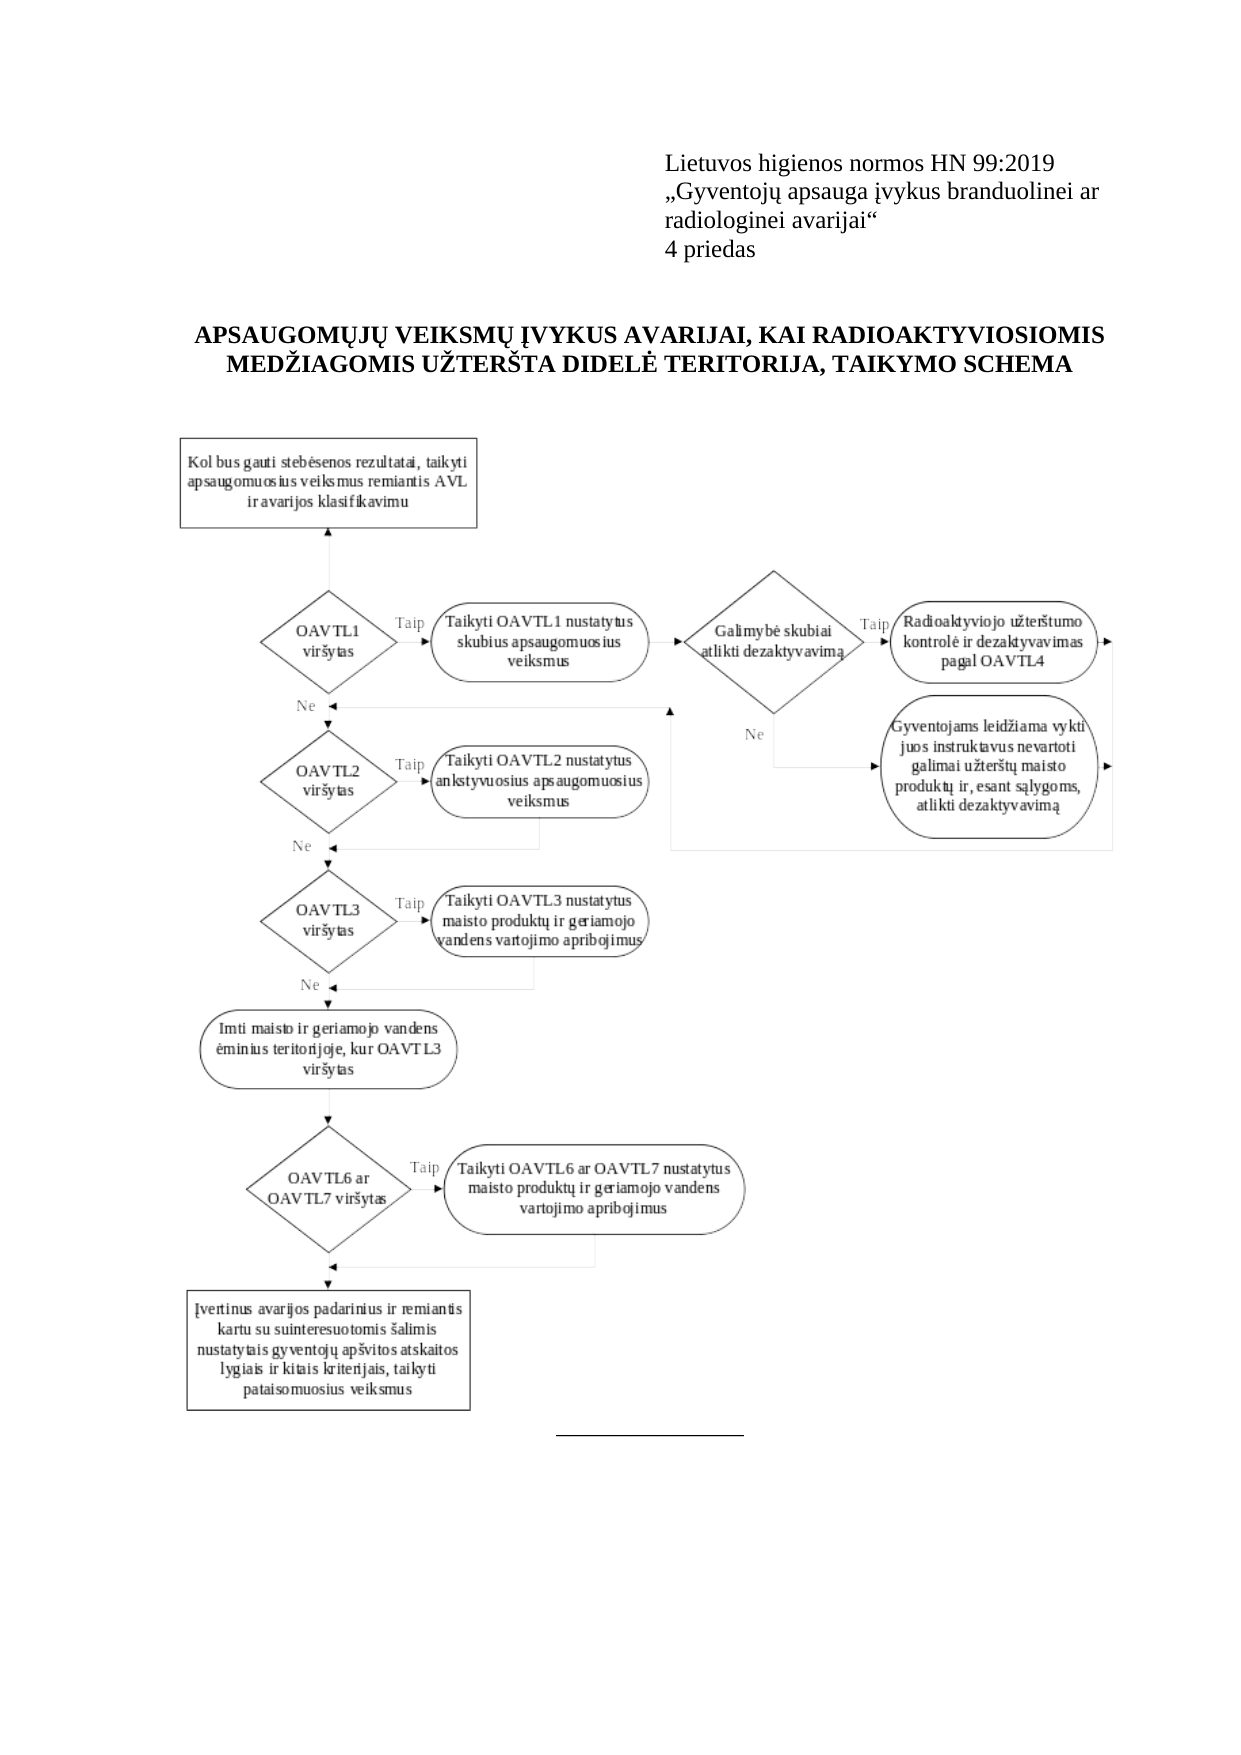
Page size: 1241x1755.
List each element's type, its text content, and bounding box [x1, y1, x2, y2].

text 4 priedas [664, 234, 1122, 263]
text APSAUGOMŲJŲ VEIKSMŲ ĮVYKUS AVARIJAI, KAI RADIOAKTYVIOSIOMIS MEDŽIAGOMIS UŽTERŠTA DIDELĖ TERITORIJA, TAIKYMO SCHEMA [177, 320, 1122, 378]
text Lietuvos higienos normos HN 99:2019 „Gyventojų apsauga įvykus branduolinei ar radiologinei avarijai“ [664, 148, 1122, 234]
text _______________ [177, 1410, 1122, 1439]
